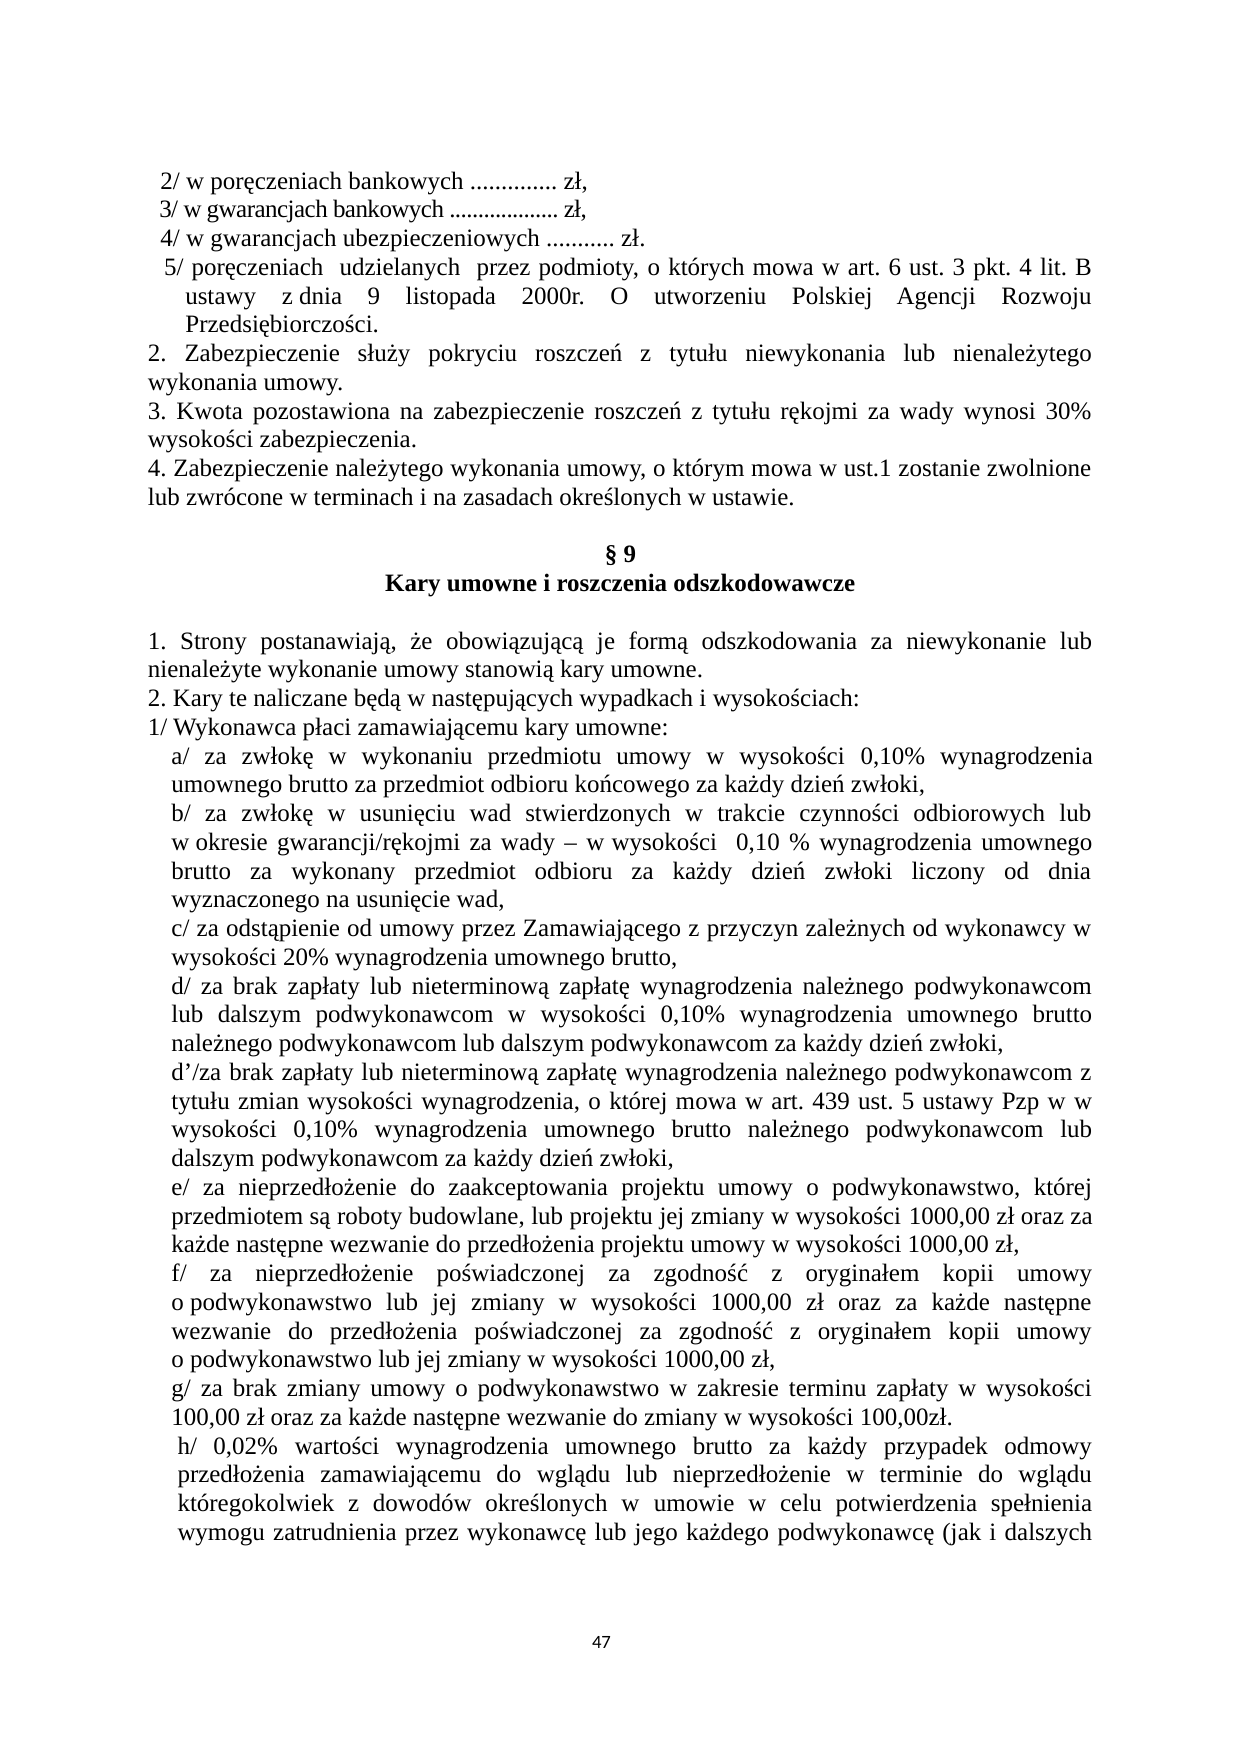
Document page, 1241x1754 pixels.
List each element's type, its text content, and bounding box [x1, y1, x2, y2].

text d/ za brak zapłaty lub nieterminową zapłatę wynagrodzenia należnego podwykonawcom lub dalszym podwykonawcom w wysokości 0,10% wynagrodzenia umownego brutto należnego podwykonawcom lub dalszym podwykonawcom za każdy dzień zwłoki, [171, 971, 1093, 1057]
text 4. Zabezpieczenie należytego wykonania umowy, o którym mowa w ust.1 zostanie zwolnione lub zwrócone w terminach i na zasadach określonych w ustawie. [148, 453, 1093, 511]
text 3. Kwota pozostawiona na zabezpieczenie roszczeń z tytułu rękojmi za wady wynosi 30% wysokości zabezpieczenia. [148, 396, 1093, 453]
text 1. Strony postanawiają, że obowiązującą je formą odszkodowania za niewykonanie lub nienależyte wykonanie umowy stanowią kary umowne. [148, 626, 1093, 683]
text 2/ w poręczeniach bankowych .............. zł, [148, 166, 1093, 194]
text 2. Kary te naliczane będą w następujących wypadkach i wysokościach: [148, 683, 1093, 712]
text 2. Zabezpieczenie służy pokryciu roszczeń z tytułu niewykonania lub nienależytego wykonania umowy. [148, 338, 1093, 396]
text b/ za zwłokę w usunięciu wad stwierdzonych w trakcie czynności odbiorowych lub w okresie gwarancji/rękojmi za wady – w wysokości 0,10 % wynagrodzenia umownego brutto za wykonany przedmiot odbioru za każdy dzień zwłoki liczony od dnia wyznaczonego na usunięcie wad, [171, 798, 1093, 913]
text g/ za brak zmiany umowy o podwykonawstwo w zakresie terminu zapłaty w wysokości 100,00 zł oraz za każde następne wezwanie do zmiany w wysokości 100,00zł. [171, 1373, 1093, 1431]
text § 9 [148, 539, 1093, 568]
text 5/ poręczeniach udzielanych przez podmioty, o których mowa w art. 6 ust. 3 pkt. 4 lit. B ustawy z dnia 9 listopada 2000r. O utworzeniu Polskiej Agencji Rozwoju Przedsiębiorczości. [148, 252, 1093, 338]
text c/ za odstąpienie od umowy przez Zamawiającego z przyczyn zależnych od wykonawcy w wysokości 20% wynagrodzenia umownego brutto, [171, 913, 1093, 971]
text 1/ Wykonawca płaci zamawiającemu kary umowne: [148, 712, 1093, 741]
text Kary umowne i roszczenia odszkodowawcze [148, 568, 1093, 597]
text 3/ w gwarancjach bankowych ................... zł, [148, 194, 1093, 223]
text h/ 0,02% wartości wynagrodzenia umownego brutto za każdy przypadek odmowy przedłożenia zamawiającemu do wglądu lub nieprzedłożenie w terminie do wglądu któregokolwiek z dowodów określonych w umowie w celu potwierdzenia spełnienia wymogu zatrudnienia przez wykonawcę lub jego każdego podwykonawcę (jak i dalszych [177, 1431, 1093, 1546]
text d’/za brak zapłaty lub nieterminową zapłatę wynagrodzenia należnego podwykonawcom z tytułu zmian wysokości wynagrodzenia, o której mowa w art. 439 ust. 5 ustawy Pzp w w wysokości 0,10% wynagrodzenia umownego brutto należnego podwykonawcom lub dalszym podwykonawcom za każdy dzień zwłoki, [171, 1057, 1093, 1172]
text f/ za nieprzedłożenie poświadczonej za zgodność z oryginałem kopii umowy o podwykonawstwo lub jej zmiany w wysokości 1000,00 zł oraz za każde następne wezwanie do przedłożenia poświadczonej za zgodność z oryginałem kopii umowy o podwykonawstwo lub jej zmiany w wysokości 1000,00 zł, [171, 1258, 1093, 1373]
text 4/ w gwarancjach ubezpieczeniowych ........... zł. [148, 223, 1093, 252]
text a/ za zwłokę w wykonaniu przedmiotu umowy w wysokości 0,10% wynagrodzenia umownego brutto za przedmiot odbioru końcowego za każdy dzień zwłoki, [171, 741, 1093, 798]
text e/ za nieprzedłożenie do zaakceptowania projektu umowy o podwykonawstwo, której przedmiotem są roboty budowlane, lub projektu jej zmiany w wysokości 1000,00 zł oraz za każde następne wezwanie do przedłożenia projektu umowy w wysokości 1000,00 zł, [171, 1172, 1093, 1258]
